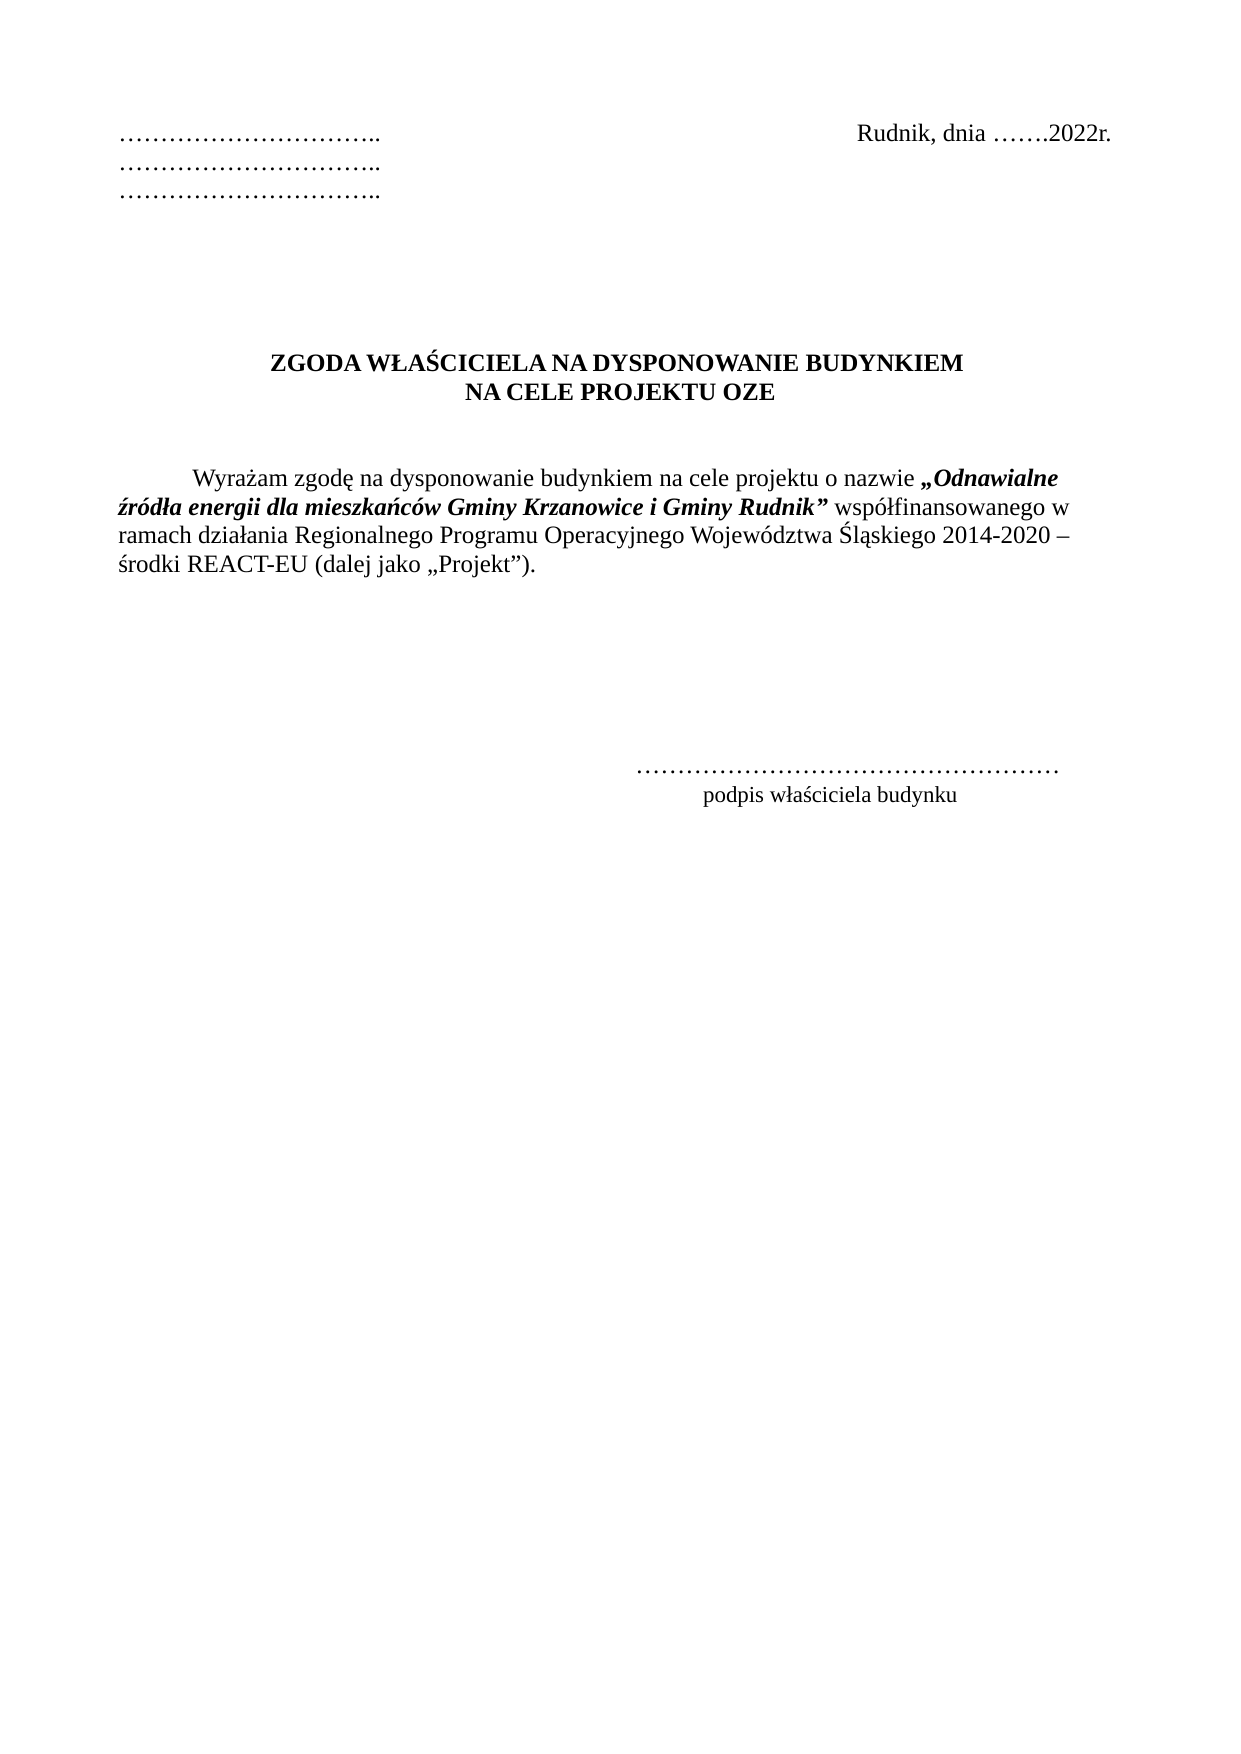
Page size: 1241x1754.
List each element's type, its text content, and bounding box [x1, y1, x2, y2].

text NA CELE PROJEKTU OZE [118, 377, 1122, 406]
text Wyrażam zgodę na dysponowanie budynkiem na cele projektu o nazwie „Odnawialne źródła energii dla mieszkańców Gminy Krzanowice i Gminy Rudnik” współfinansowanego w ramach działania Regionalnego Programu Operacyjnego Województwa Śląskiego 2014-2020 – środki REACT-EU (dalej jako „Projekt”). [118, 463, 1122, 578]
text …………………………………………… [118, 751, 1122, 779]
text ZGODA WŁAŚCICIELA NA DYSPONOWANIE BUDYNKIEM [118, 348, 1122, 377]
text ………………………….. [118, 147, 1122, 176]
text podpis właściciela budynku [118, 779, 1122, 808]
text ………………………….. Rudnik, dnia …….2022r. [118, 118, 1122, 147]
text ………………………….. [118, 176, 1122, 204]
